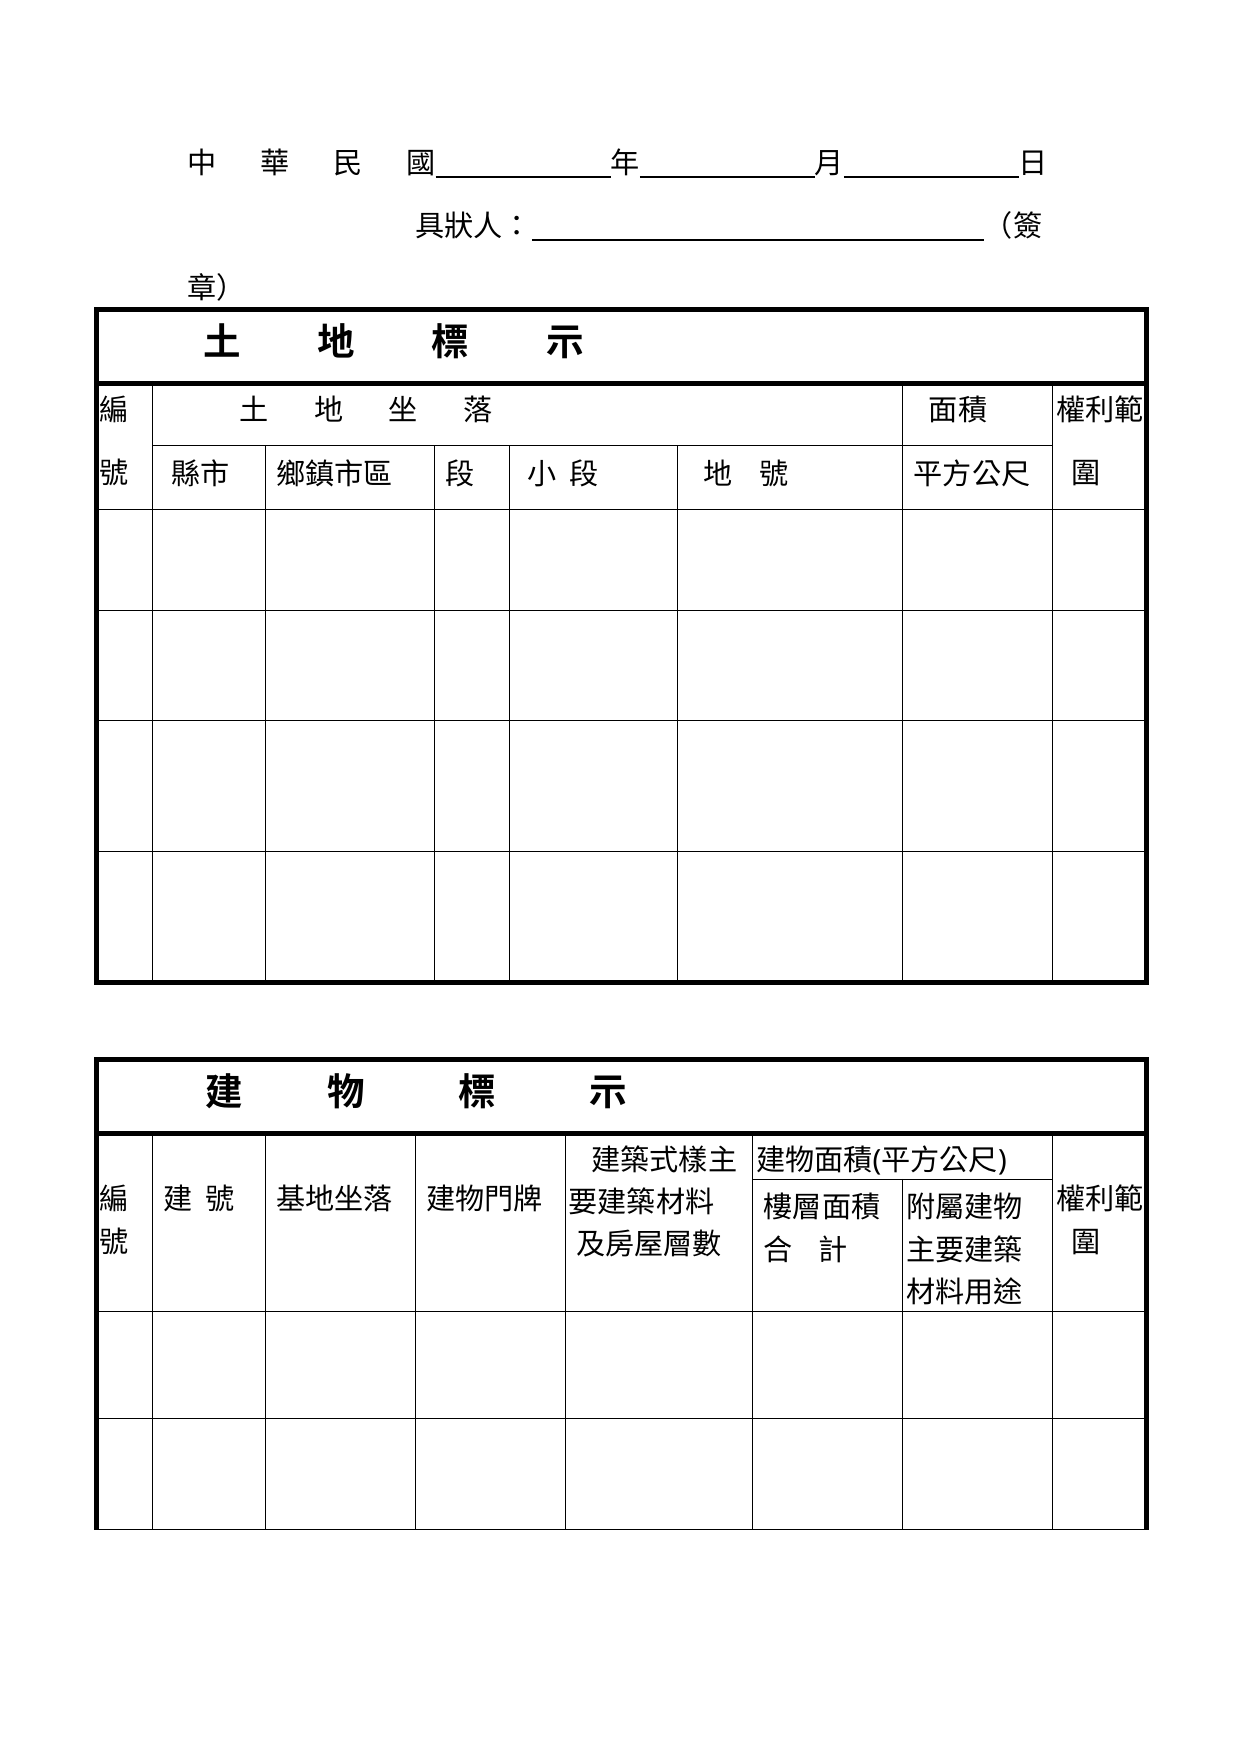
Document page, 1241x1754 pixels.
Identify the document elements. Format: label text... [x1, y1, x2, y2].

table_cell [903, 852, 1052, 980]
table_cell [678, 852, 902, 980]
table_cell [510, 721, 677, 851]
table_header 土 地 標 示 [99, 312, 1144, 381]
table_cell [903, 611, 1052, 720]
table_cell 權利範 圍 [1053, 386, 1144, 509]
table_cell 建物門牌 [416, 1136, 565, 1311]
table_cell [266, 1419, 415, 1529]
table_cell [99, 510, 152, 610]
table_cell [435, 852, 509, 980]
table_cell [435, 611, 509, 720]
table_cell 地 號 [678, 446, 902, 509]
table_cell [416, 1312, 565, 1417]
table_cell [153, 852, 265, 980]
table_cell [903, 1312, 1052, 1417]
table_cell [99, 721, 152, 851]
table_cell 附屬建物主要建築材料用途 [903, 1180, 1052, 1311]
table_cell 小 段 [510, 446, 677, 509]
table_cell [1053, 852, 1144, 980]
table_cell 權利範 圍 [1053, 1136, 1144, 1311]
table_cell [510, 611, 677, 720]
table_cell [153, 611, 265, 720]
table_cell [435, 721, 509, 851]
table_cell [903, 1419, 1052, 1529]
table_cell 段 [435, 446, 509, 509]
table_cell [678, 611, 902, 720]
table_cell [266, 721, 434, 851]
table_cell 編號 [99, 386, 152, 509]
table_cell [678, 510, 902, 610]
table_cell [566, 1312, 752, 1417]
table_cell [753, 1312, 902, 1417]
table_cell [416, 1419, 565, 1529]
table_cell [99, 611, 152, 720]
table_cell [1053, 510, 1144, 610]
table_cell 縣市 [153, 446, 265, 509]
table_cell [153, 721, 265, 851]
table_cell 建物面積(平方公尺) [753, 1136, 1052, 1179]
text 中 華 民 國 年 月 日 [187, 119, 1053, 182]
table_header 建 物 標 示 [99, 1062, 1144, 1131]
table_cell [1053, 1312, 1144, 1417]
table_cell 平方公尺 [903, 446, 1052, 509]
table_cell [435, 510, 509, 610]
table_cell [266, 611, 434, 720]
table_cell [903, 510, 1052, 610]
table_cell 基地坐落 [266, 1136, 415, 1311]
table_cell 土 地 坐 落 [153, 386, 902, 445]
table_cell [266, 1312, 415, 1417]
table_cell [153, 1312, 265, 1417]
table_cell [1053, 721, 1144, 851]
table_cell 建築式樣主要建築材料 及房屋層數 [566, 1136, 752, 1311]
table_cell [153, 1419, 265, 1529]
table_cell [510, 510, 677, 610]
table_cell 編號 [99, 1136, 152, 1311]
table_cell [566, 1419, 752, 1529]
table_cell [266, 852, 434, 980]
table_cell [753, 1419, 902, 1529]
table_cell [99, 1419, 152, 1529]
table_cell [1053, 1419, 1144, 1529]
text 具狀人： （簽章） [187, 182, 1053, 307]
table_cell 建 號 [153, 1136, 265, 1311]
table_cell [153, 510, 265, 610]
table_cell 面積 [903, 386, 1052, 445]
table_cell 鄉鎮市區 [266, 446, 434, 509]
table_cell [1053, 611, 1144, 720]
table_cell [903, 721, 1052, 851]
table_cell 樓層面積 合 計 [753, 1180, 902, 1311]
table_cell [266, 510, 434, 610]
table_cell [99, 852, 152, 980]
table_cell [678, 721, 902, 851]
table_cell [99, 1312, 152, 1417]
table_cell [510, 852, 677, 980]
